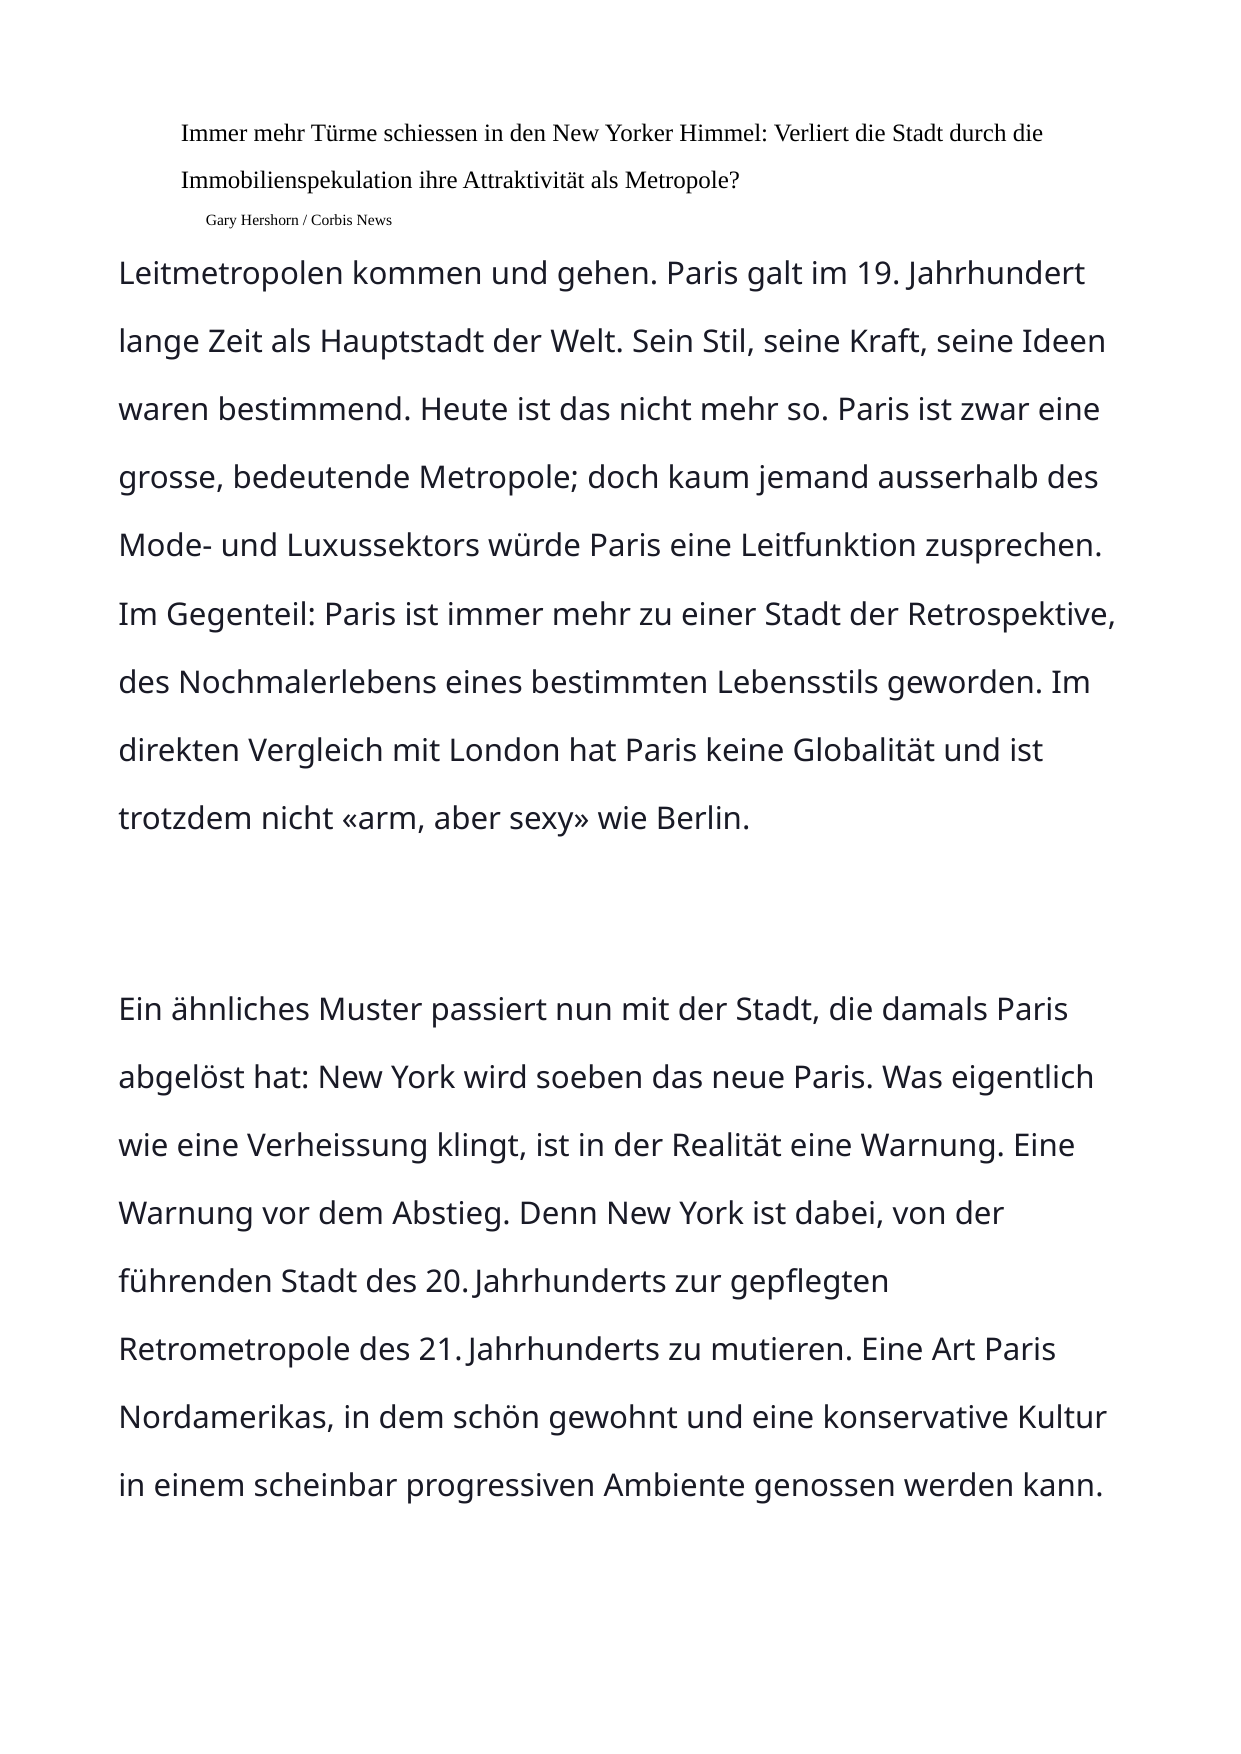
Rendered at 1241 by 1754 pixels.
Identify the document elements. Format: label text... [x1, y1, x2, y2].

subtitle Immer mehr Türme schiessen in den New Yorker Himmel: Verliert die Stadt durch die Immobilienspekulation ihre Attraktivität als Metropole? [181, 118, 1059, 193]
text Ein ähnliches Muster passiert nun mit der Stadt, die damals Paris abgelöst hat: New York wird soeben das neue Paris. Was eigentlich wie eine Verheissung klingt, ist in der Realität eine Warnung. Eine Warnung vor dem Abstieg. Denn New York ist dabei, von der führenden Stadt des 20. Jahrhunderts zur gepflegten Retrometropole des 21. Jahrhunderts zu mutieren. Eine Art Paris Nordamerikas, in dem schön gewohnt und eine konservative Kultur in einem scheinbar progressiven Ambiente genossen werden kann. [118, 987, 1122, 1506]
text Leitmetropolen kommen und gehen. Paris galt im 19. Jahrhundert lange Zeit als Hauptstadt der Welt. Sein Stil, seine Kraft, seine Ideen waren bestimmend. Heute ist das nicht mehr so. Paris ist zwar eine grosse, bedeutende Metropole; doch kaum jemand ausserhalb des Mode- und Luxussektors würde Paris eine Leitfunktion zusprechen. Im Gegenteil: Paris ist immer mehr zu einer Stadt der Retrospektive, des Nochmalerlebens eines bestimmten Lebensstils geworden. Im direkten Vergleich mit London hat Paris keine Globalität und ist trotzdem nicht «arm, aber sexy» wie Berlin. [118, 251, 1122, 838]
text Gary Hershorn / Corbis News [206, 211, 1059, 229]
